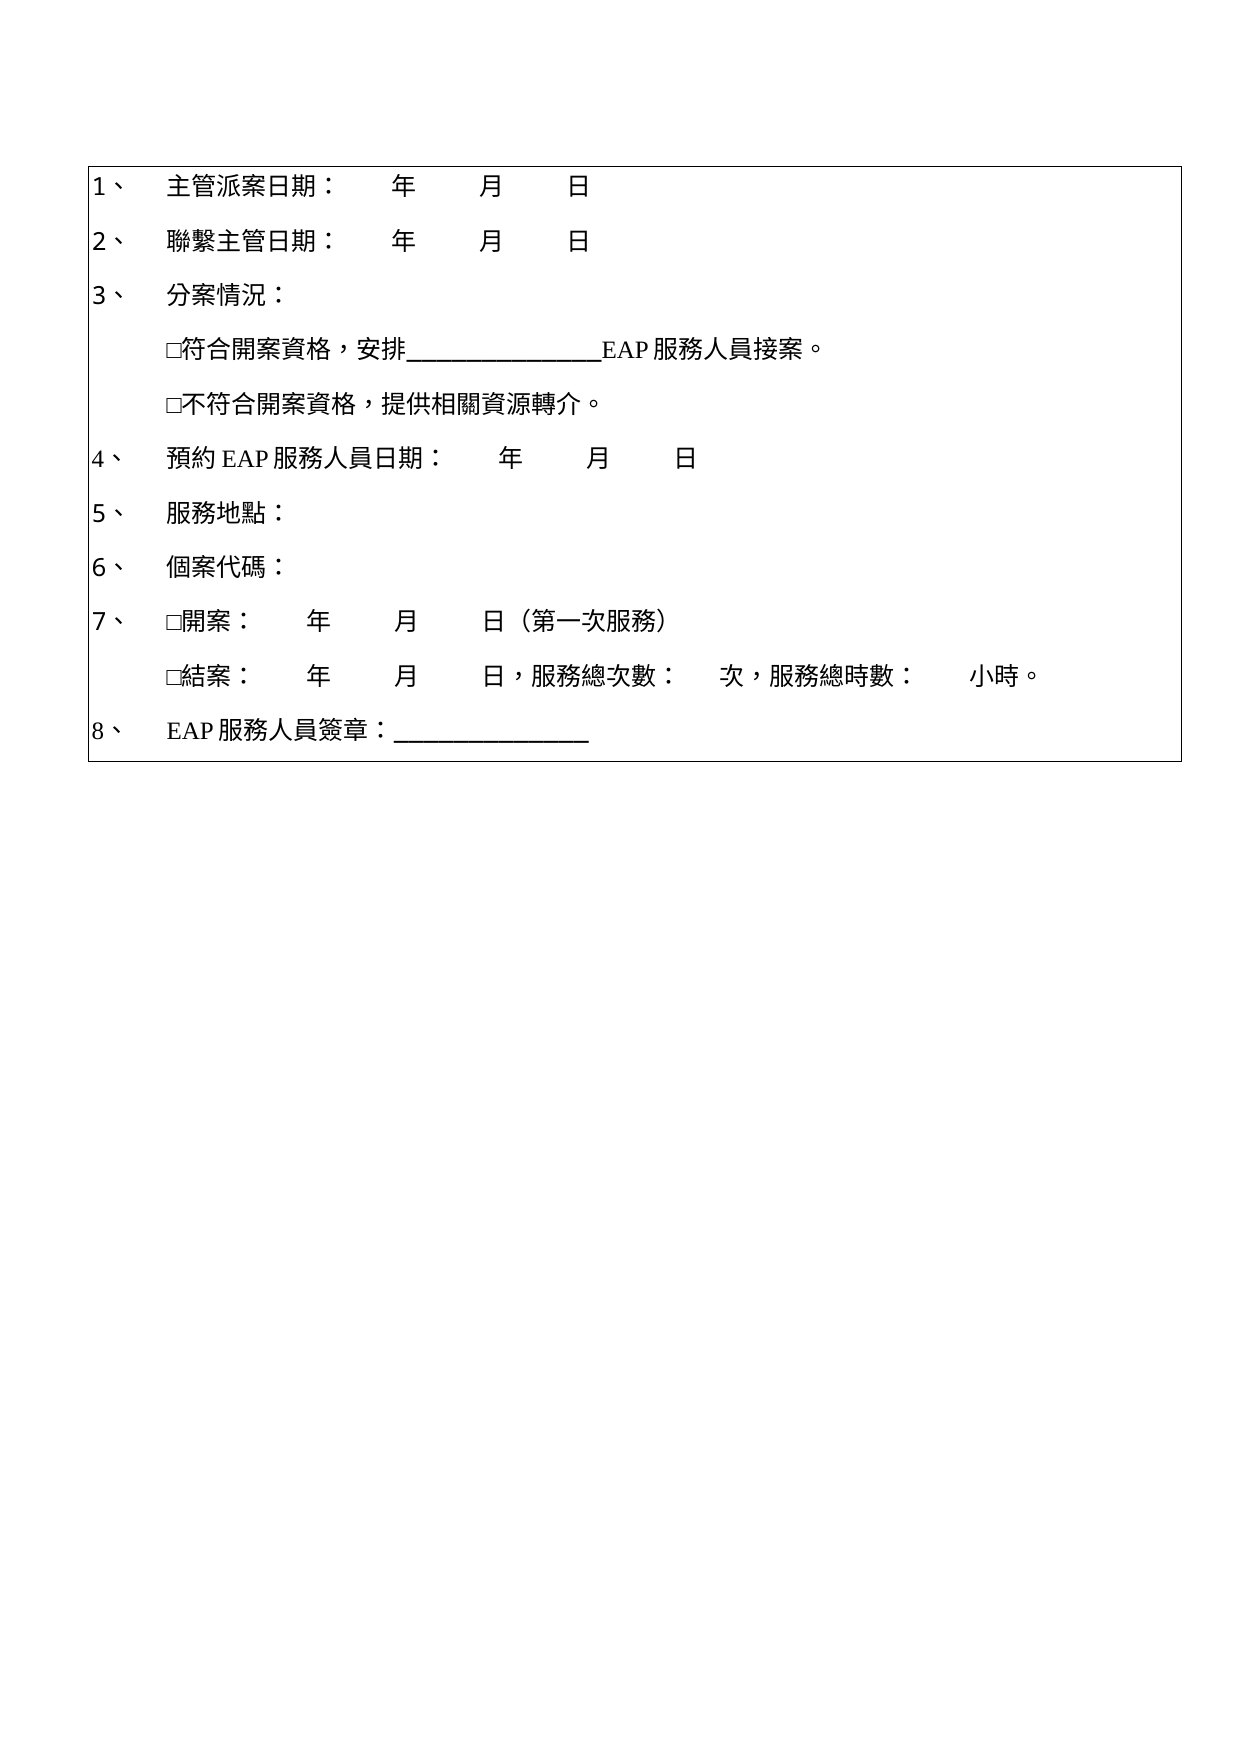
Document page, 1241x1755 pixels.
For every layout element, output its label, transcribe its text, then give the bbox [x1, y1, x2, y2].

table_cell 主管派案日期： 年 月 日 聯繫主管日期： 年 月 日 分案情況： □符合開案資格，安排_____________EAP服務人員接案。 □不符合開案資格，提供相關資源轉介。 預約EAP服務人員日期： 年 月 日 服務地點： 個案代碼： □開案： 年 月 日（第一次服務） □結案： 年 月 日，服務總次數： 次，服務總時數： 小時。 EAP服務人員簽章：_____________ [89, 167, 1181, 761]
